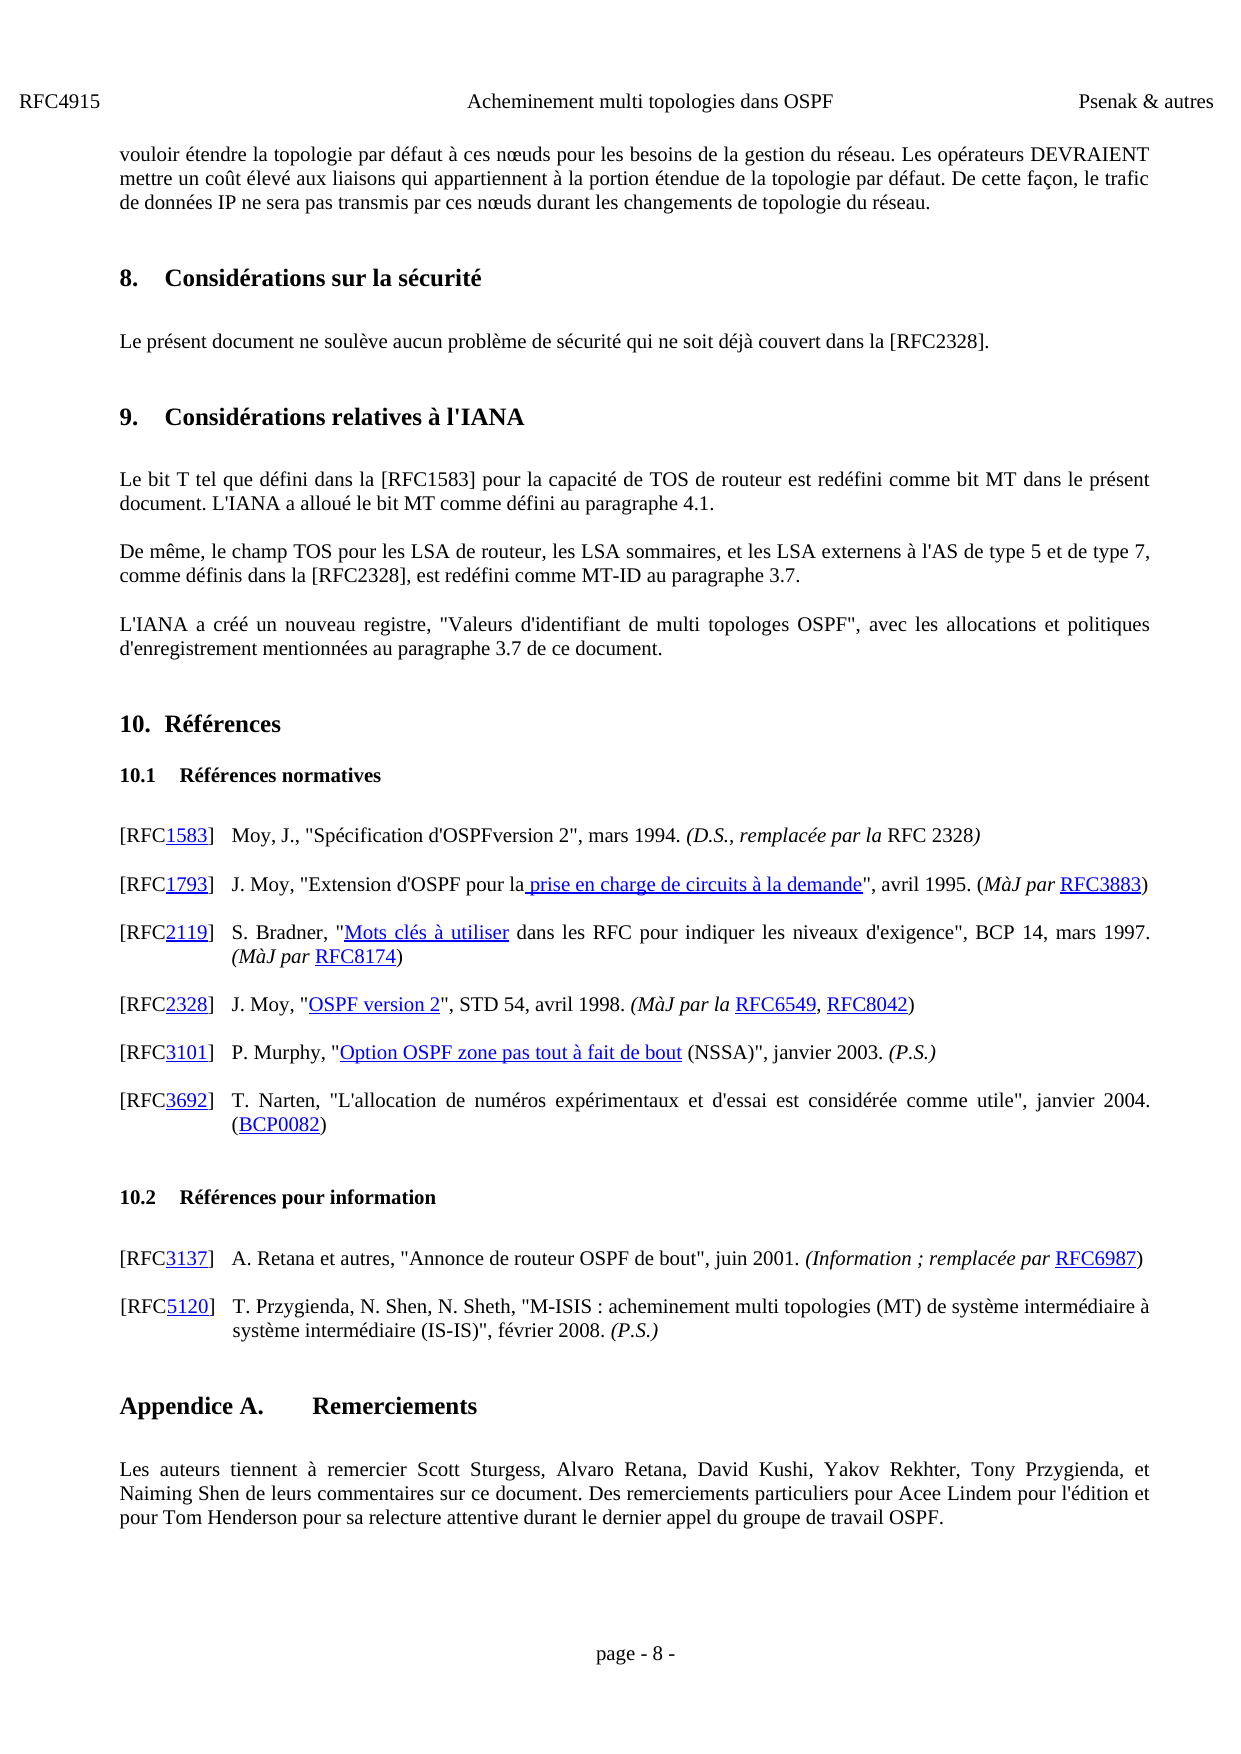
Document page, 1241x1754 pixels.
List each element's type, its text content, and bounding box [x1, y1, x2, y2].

text [RFC2328] J. Moy, "OSPF version 2", STD 54, avril 1998. (MàJ par la RFC6549, RFC8042) [119, 992, 1152, 1016]
subtitle 9. Considérations relatives à l'IANA [119, 402, 1152, 431]
text [RFC3101] P. Murphy, "Option OSPF zone pas tout à fait de bout (NSSA)", janvier 2003. (P.S.) [119, 1040, 1152, 1064]
text [RFC3137] A. Retana et autres, "Annonce de routeur OSPF de bout", juin 2001. (Information ; remplacée par RFC6987) [119, 1246, 1152, 1270]
subtitle Appendice A. Remerciements [119, 1391, 1152, 1420]
text [RFC1793] J. Moy, "Extension d'OSPF pour la prise en charge de circuits à la demande", avril 1995. (MàJ par RFC3883) [119, 872, 1152, 896]
text [RFC2119] S. Bradner, "Mots clés à utiliser dans les RFC pour indiquer les niveaux d'exigence", BCP 14, mars 1997. (MàJ par RFC8174) [119, 920, 1152, 968]
text vouloir étendre la topologie par défaut à ces nœuds pour les besoins de la gestion du réseau. Les opérateurs DEVRAIENT mettre un coût élevé aux liaisons qui appartiennent à la portion étendue de la topologie par défaut. De cette façon, le trafic de données IP ne sera pas transmis par ces nœuds durant les changements de topologie du réseau. [119, 142, 1152, 214]
subtitle 10.1 Références normatives [119, 763, 1152, 787]
text De même, le champ TOS pour les LSA de routeur, les LSA sommaires, et les LSA externens à l'AS de type 5 et de type 7, comme définis dans la [RFC2328], est redéfini comme MT-ID au paragraphe 3.7. [119, 539, 1152, 587]
text [RFC5120] T. Przygienda, N. Shen, N. Sheth, "M-ISIS : acheminement multi topologies (MT) de système intermédiaire à système intermédiaire (IS-IS)", février 2008. (P.S.) [120, 1294, 1152, 1342]
text [RFC1583] Moy, J., "Spécification d'OSPFversion 2", mars 1994. (D.S., remplacée par la RFC 2328) [119, 823, 1152, 847]
subtitle 10.2 Références pour information [119, 1185, 1152, 1209]
text Les auteurs tiennent à remercier Scott Sturgess, Alvaro Retana, David Kushi, Yakov Rekhter, Tony Przygienda, et Naiming Shen de leurs commentaires sur ce document. Des remerciements particuliers pour Acee Lindem pour l'édition et pour Tom Henderson pour sa relecture attentive durant le dernier appel du groupe de travail OSPF. [119, 1457, 1152, 1529]
text Le bit T tel que défini dans la [RFC1583] pour la capacité de TOS de routeur est redéfini comme bit MT dans le présent document. L'IANA a alloué le bit MT comme défini au paragraphe 4.1. [119, 467, 1152, 515]
text L'IANA a créé un nouveau registre, "Valeurs d'identifiant de multi topologes OSPF", avec les allocations et politiques d'enregistrement mentionnées au paragraphe 3.7 de ce document. [119, 611, 1152, 659]
subtitle 10. Références [119, 709, 1152, 737]
subtitle 8. Considérations sur la sécurité [119, 263, 1152, 292]
text [RFC3692] T. Narten, "L'allocation de numéros expérimentaux et d'essai est considérée comme utile", janvier 2004. (BCP0082) [119, 1088, 1152, 1136]
text Le présent document ne soulève aucun problème de sécurité qui ne soit déjà couvert dans la [RFC2328]. [119, 329, 1152, 353]
